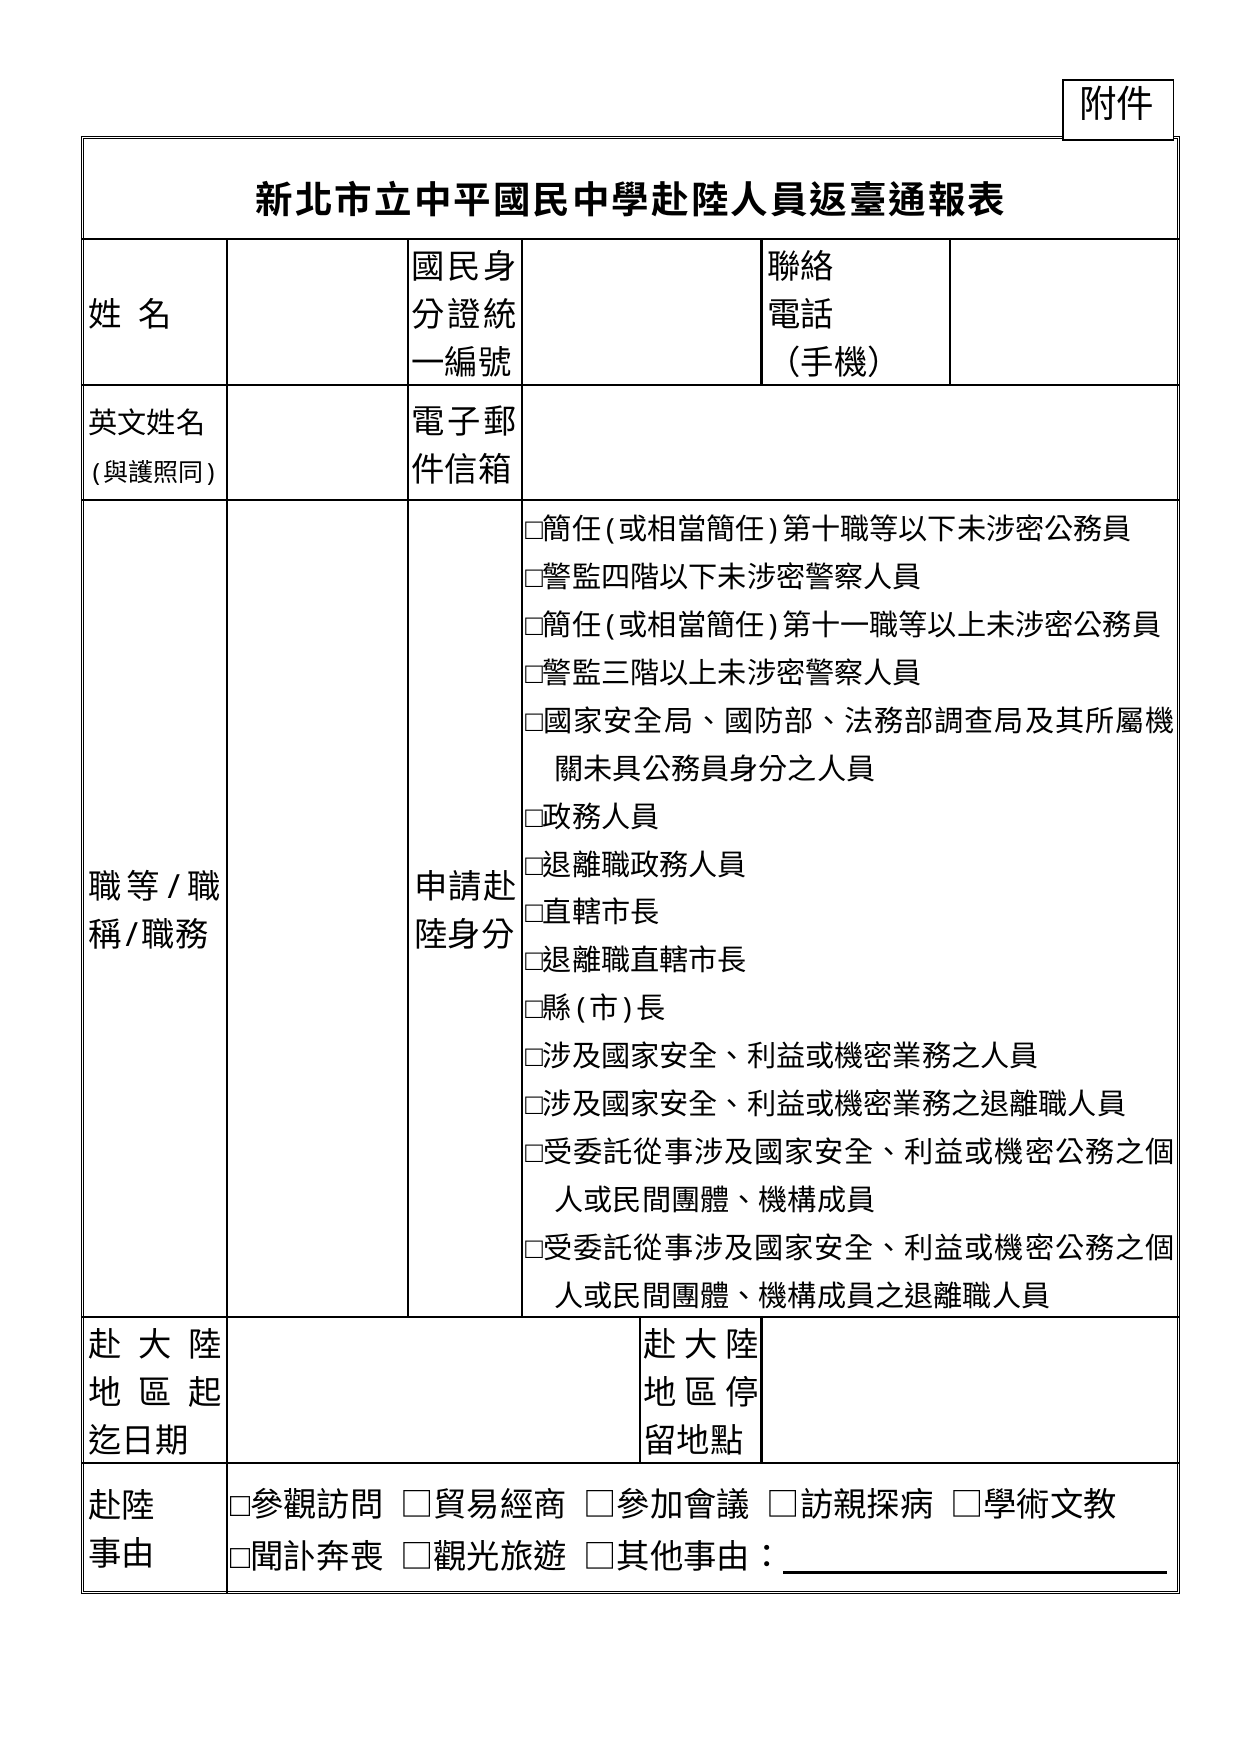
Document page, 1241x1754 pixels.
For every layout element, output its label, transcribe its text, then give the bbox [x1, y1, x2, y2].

table_header 新北市立中平國民中學赴陸人員返臺通報表 [84, 139, 1177, 238]
table_cell 姓 名 [84, 240, 226, 384]
table_cell 聯絡 電話 （手機） [763, 240, 949, 384]
table_cell 國民身分證統一編號 [409, 240, 521, 384]
table_cell 赴大陸地區停留地點 [641, 1318, 760, 1462]
table_cell [228, 240, 407, 384]
table_cell 電子郵件信箱 [409, 386, 521, 499]
table_cell 赴大陸地區起迄日期 [84, 1318, 226, 1462]
table_cell 申請赴陸身分 [409, 501, 521, 1316]
table_cell 英文姓名 (與護照同) [84, 386, 226, 499]
table_cell □簡任(或相當簡任)第十職等以下未涉密公務員 □警監四階以下未涉密警察人員 □簡任(或相當簡任)第十一職等以上未涉密公務員 □警監三階以上未涉密警察人員 □國家安全局、國防部、法務部調查局及其所屬機關未具公務員身分之人員 □政務人員 □退離職政務人員 □直轄市長 □退離職直轄市長 □縣(市)長 □涉及國家安全、利益或機密業務之人員 □涉及國家安全、利益或機密業務之退離職人員 □受委託從事涉及國家安全、利益或機密公務之個人或民間團體、機構成員 □受委託從事涉及國家安全、利益或機密公務之個人或民間團體、機構成員之退離職人員 [523, 501, 1177, 1316]
table_cell [228, 386, 407, 499]
table_cell 赴陸 事由 [84, 1464, 226, 1591]
table_cell [523, 240, 760, 384]
table_cell [523, 386, 1177, 499]
table_cell [951, 240, 1177, 384]
table_cell [228, 1318, 639, 1462]
table_cell □參觀訪問 □貿易經商 □參加會議 □訪親探病 □學術文教 □聞訃奔喪 □觀光旅遊 □其他事由： [228, 1464, 1177, 1591]
table_cell [763, 1318, 1177, 1462]
table_cell 職等/職稱/職務 [84, 501, 226, 1316]
table_cell [228, 501, 407, 1316]
table_header 新北市立中平國民中學赴陸人員返臺通報表 [1064, 81, 1173, 139]
